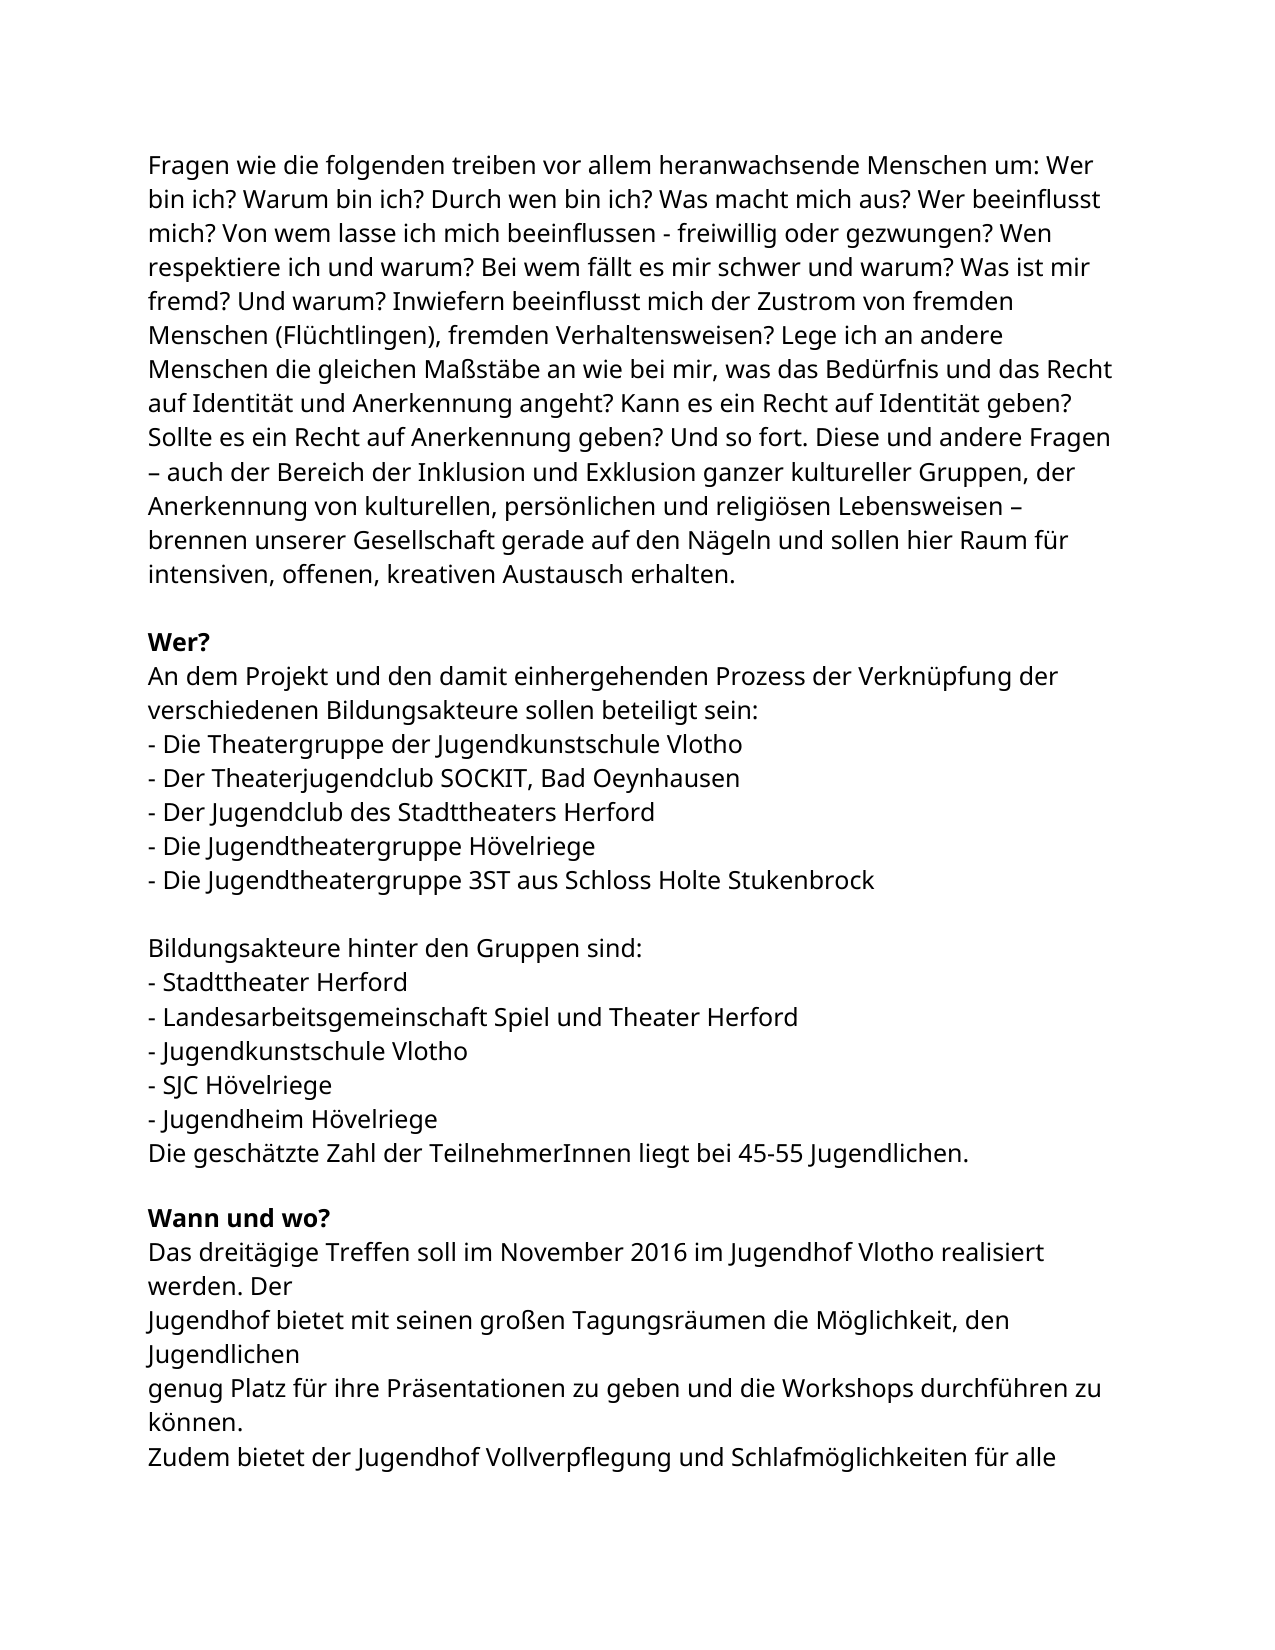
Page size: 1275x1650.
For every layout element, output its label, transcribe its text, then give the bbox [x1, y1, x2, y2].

text Zudem bietet der Jugendhof Vollverpflegung und Schlafmöglichkeiten für alle [148, 1439, 1127, 1473]
text Wann und wo? [148, 1201, 1127, 1235]
text - SJC Hövelriege [148, 1067, 1127, 1101]
text - Die Theatergruppe der Jugendkunstschule Vlotho [148, 727, 1127, 761]
text genug Platz für ihre Präsentationen zu geben und die Workshops durchführen zu können. [148, 1371, 1127, 1439]
text Jugendhof bietet mit seinen großen Tagungsräumen die Möglichkeit, den Jugendlichen [148, 1303, 1127, 1371]
text Die geschätzte Zahl der TeilnehmerInnen liegt bei 45-55 Jugendlichen. [148, 1135, 1127, 1169]
text - Stadttheater Herford [148, 965, 1127, 999]
text - Der Theaterjugendclub SOCKIT, Bad Oeynhausen [148, 761, 1127, 795]
text - Die Jugendtheatergruppe Hövelriege [148, 829, 1127, 863]
text Fragen wie die folgenden treiben vor allem heranwachsende Menschen um: Wer bin ich? Warum bin ich? Durch wen bin ich? Was macht mich aus? Wer beeinflusst mich? Von wem lasse ich mich beeinflussen - freiwillig oder gezwungen? Wen respektiere ich und warum? Bei wem fällt es mir schwer und warum? Was ist mir fremd? Und warum? Inwiefern beeinflusst mich der Zustrom von fremden Menschen (Flüchtlingen), fremden Verhaltensweisen? Lege ich an andere Menschen die gleichen Maßstäbe an wie bei mir, was das Bedürfnis und das Recht auf Identität und Anerkennung angeht? Kann es ein Recht auf Identität geben? Sollte es ein Recht auf Anerkennung geben? Und so fort. Diese und andere Fragen – auch der Bereich der Inklusion und Exklusion ganzer kultureller Gruppen, der Anerkennung von kulturellen, persönlichen und religiösen Lebensweisen – brennen unserer Gesellschaft gerade auf den Nägeln und sollen hier Raum für intensiven, offenen, kreativen Austausch erhalten. [148, 148, 1127, 590]
text Bildungsakteure hinter den Gruppen sind: [148, 931, 1127, 965]
text Das dreitägige Treffen soll im November 2016 im Jugendhof Vlotho realisiert werden. Der [148, 1235, 1127, 1303]
text verschiedenen Bildungsakteure sollen beteiligt sein: [148, 693, 1127, 727]
text An dem Projekt und den damit einhergehenden Prozess der Verknüpfung der [148, 658, 1127, 693]
text - Landesarbeitsgemeinschaft Spiel und Theater Herford [148, 999, 1127, 1033]
text - Jugendheim Hövelriege [148, 1101, 1127, 1135]
text - Jugendkunstschule Vlotho [148, 1033, 1127, 1067]
text Wer? [148, 624, 1127, 658]
text - Die Jugendtheatergruppe 3ST aus Schloss Holte Stukenbrock [148, 863, 1127, 897]
text - Der Jugendclub des Stadttheaters Herford [148, 795, 1127, 829]
